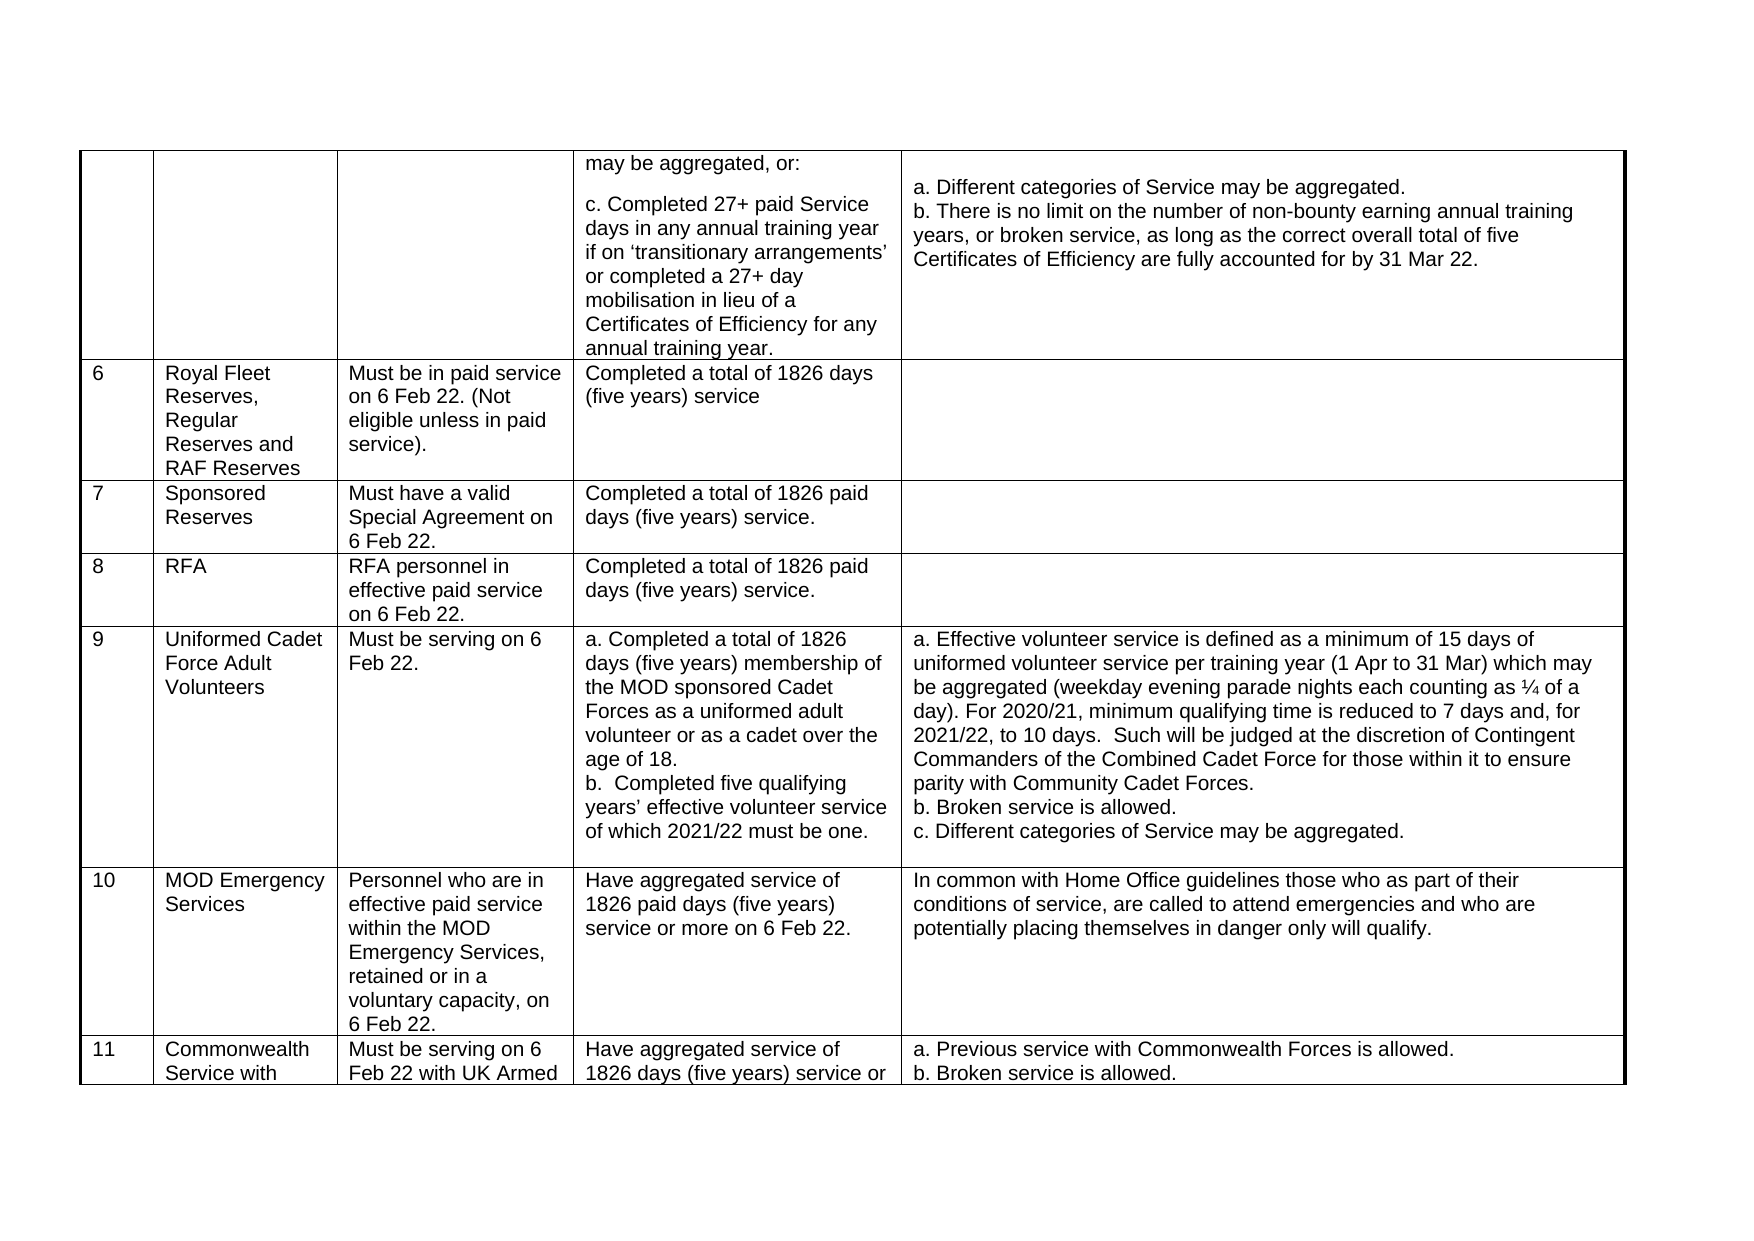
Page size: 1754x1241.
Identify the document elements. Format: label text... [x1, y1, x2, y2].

table_cell 7 [82, 481, 153, 553]
table_cell Must be serving on 6 Feb 22. [338, 627, 573, 867]
table_cell MOD Emergency Services [154, 868, 337, 1035]
table_cell [338, 151, 573, 359]
table_cell Uniformed Cadet Force Adult Volunteers [154, 627, 337, 867]
table_cell 10 [82, 868, 153, 1035]
table_cell [82, 151, 153, 359]
table_cell Must have a valid Special Agreement on 6 Feb 22. [338, 481, 573, 553]
table_cell Royal Fleet Reserves, Regular Reserves and RAF Reserves [154, 360, 337, 480]
table_cell 9 [82, 627, 153, 867]
table_cell [902, 554, 1623, 626]
table_cell Must be serving on 6 Feb 22 with UK Armed [338, 1036, 573, 1084]
table_cell RFA personnel in effective paid service on 6 Feb 22. [338, 554, 573, 626]
table_cell [902, 481, 1623, 553]
table_cell Completed a total of 1826 days (five years) service [574, 360, 901, 480]
table_cell Completed a total of 1826 paid days (five years) service. [574, 554, 901, 626]
table_cell Sponsored Reserves [154, 481, 337, 553]
table_cell In common with Home Office guidelines those who as part of their conditions of service, are called to attend emergencies and who are potentially placing themselves in danger only will qualify. [902, 868, 1623, 1035]
table_cell a. Completed a total of 1826 days (five years) membership of the MOD sponsored Cadet Forces as a uniformed adult volunteer or as a cadet over the age of 18. b. Completed five qualifying years’ effective volunteer service of which 2021/22 must be one. [574, 627, 901, 867]
table_cell a. Previous service with Commonwealth Forces is allowed. b. Broken service is allowed. [902, 1036, 1623, 1084]
table_cell a. Different categories of Service may be aggregated. b. There is no limit on the number of non-bounty earning annual training years, or broken service, as long as the correct overall total of five Certificates of Efficiency are fully accounted for by 31 Mar 22. [902, 151, 1623, 359]
table_cell Personnel who are in effective paid service within the MOD Emergency Services, retained or in a voluntary capacity, on 6 Feb 22. [338, 868, 573, 1035]
table_cell may be aggregated, or: c. Completed 27+ paid Service days in any annual training year if on ‘transitionary arrangements’ or completed a 27+ day mobilisation in lieu of a Certificates of Efficiency for any annual training year. [574, 151, 901, 359]
table_cell Must be in paid service on 6 Feb 22. (Not eligible unless in paid service). [338, 360, 573, 480]
table_cell a. Effective volunteer service is defined as a minimum of 15 days of uniformed volunteer service per training year (1 Apr to 31 Mar) which may be aggregated (weekday evening parade nights each counting as ¼ of a day). For 2020/21, minimum qualifying time is reduced to 7 days and, for 2021/22, to 10 days. Such will be judged at the discretion of Contingent Commanders of the Combined Cadet Force for those within it to ensure parity with Community Cadet Forces. b. Broken service is allowed. c. Different categories of Service may be aggregated. [902, 627, 1623, 867]
table_cell 6 [82, 360, 153, 480]
table_cell 11 [82, 1036, 153, 1084]
table_cell Completed a total of 1826 paid days (five years) service. [574, 481, 901, 553]
table_cell Commonwealth Service with [154, 1036, 337, 1084]
table_cell Have aggregated service of 1826 paid days (five years) service or more on 6 Feb 22. [574, 868, 901, 1035]
table_cell [902, 360, 1623, 480]
table_cell RFA [154, 554, 337, 626]
table_cell [154, 151, 337, 359]
table_cell 8 [82, 554, 153, 626]
table_cell Have aggregated service of 1826 days (five years) service or [574, 1036, 901, 1084]
